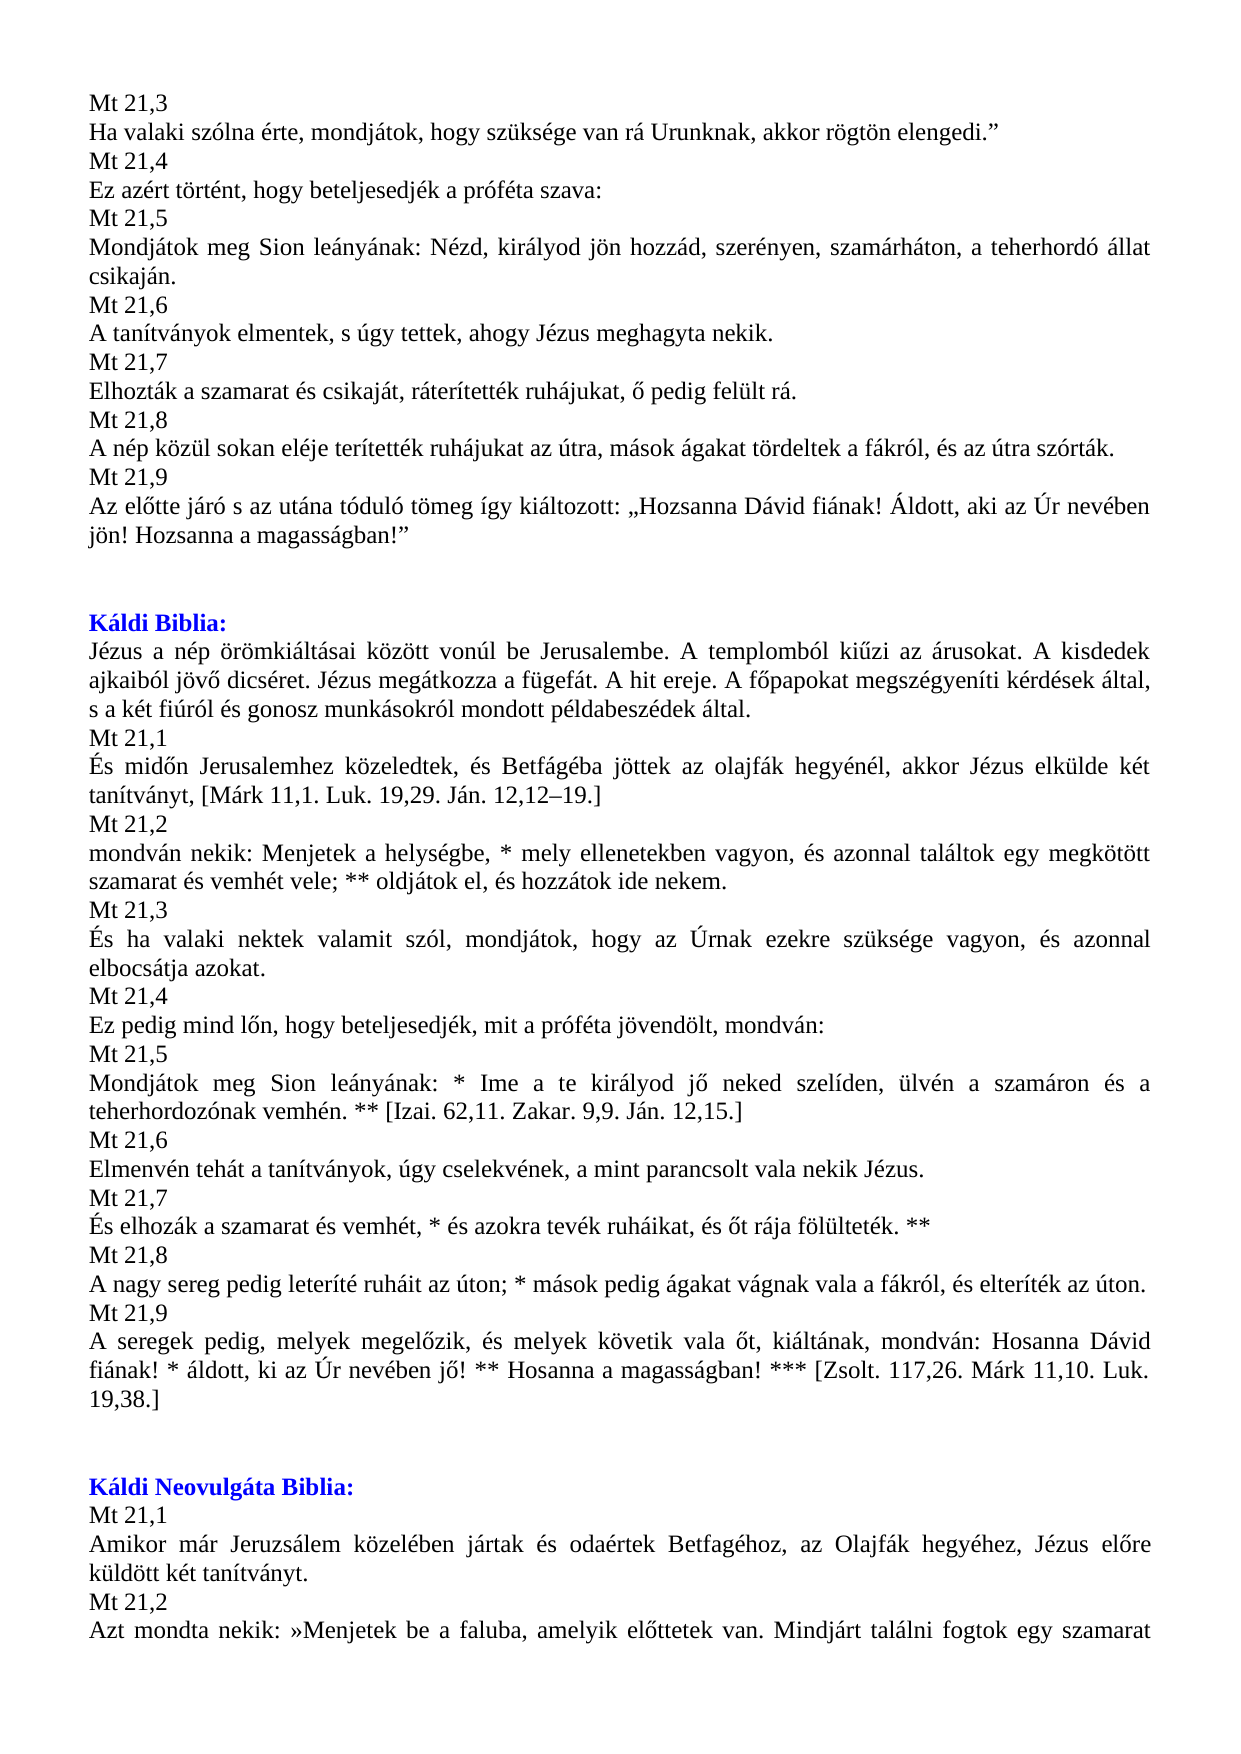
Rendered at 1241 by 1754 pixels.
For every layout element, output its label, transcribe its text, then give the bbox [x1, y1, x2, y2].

text Mt 21,3 [88, 895, 1152, 924]
text Mt 21,6 [88, 1125, 1152, 1154]
text A nagy sereg pedig leteríté ruháit az úton; * mások pedig ágakat vágnak vala a fákról, és elteríték az úton. [88, 1269, 1152, 1298]
text Mt 21,1 [88, 723, 1152, 751]
text Mondjátok meg Sion leányának: Nézd, királyod jön hozzád, szerényen, szamárháton, a teherhordó állat csikaján. [88, 232, 1152, 290]
text És elhozák a szamarat és vemhét, * és azokra tevék ruháikat, és őt rája fölülteték. ** [88, 1211, 1152, 1240]
text Ez azért történt, hogy beteljesedjék a próféta szava: [88, 175, 1152, 203]
text Ha valaki szólna érte, mondjátok, hogy szüksége van rá Urunknak, akkor rögtön elengedi.” [88, 117, 1152, 146]
text A seregek pedig, melyek megelőzik, és melyek követik vala őt, kiáltának, mondván: Hosanna Dávid fiának! * áldott, ki az Úr nevében jő! ** Hosanna a magasságban! *** [Zsolt. 117,26. Márk 11,10. Luk. 19,38.] [88, 1326, 1152, 1413]
text Mt 21,9 [88, 1298, 1152, 1326]
text Az előtte járó s az utána tóduló tömeg így kiáltozott: „Hozsanna Dávid fiának! Áldott, aki az Úr nevében jön! Hozsanna a magasságban!” [88, 491, 1152, 548]
text Elhozták a szamarat és csikaját, ráterítették ruhájukat, ő pedig felült rá. [88, 376, 1152, 405]
text Mt 21,4 [88, 981, 1152, 1010]
text Mt 21,3 [88, 88, 1152, 117]
text Mt 21,6 [88, 290, 1152, 318]
text Mt 21,4 [88, 146, 1152, 175]
text Mt 21,5 [88, 203, 1152, 232]
text Mt 21,9 [88, 462, 1152, 491]
text Mt 21,5 [88, 1039, 1152, 1068]
text Amikor már Jeruzsálem közelében jártak és odaértek Betfagéhoz, az Olajfák hegyéhez, Jézus előre küldött két tanítványt. [88, 1529, 1152, 1587]
text Azt mondta nekik: »Menjetek be a faluba, amelyik előttetek van. Mindjárt találni fogtok egy szamarat [88, 1615, 1152, 1644]
text Mt 21,1 [88, 1500, 1152, 1529]
text Mt 21,7 [88, 347, 1152, 376]
text Mt 21,8 [88, 405, 1152, 433]
text Elmenvén tehát a tanítványok, úgy cselekvének, a mint parancsolt vala nekik Jézus. [88, 1154, 1152, 1183]
text És ha valaki nektek valamit szól, mondjátok, hogy az Úrnak ezekre szüksége vagyon, és azonnal elbocsátja azokat. [88, 924, 1152, 981]
text Mondjátok meg Sion leányának: * Ime a te királyod jő neked szelíden, ülvén a szamáron és a teherhordozónak vemhén. ** [Izai. 62,11. Zakar. 9,9. Ján. 12,15.] [88, 1068, 1152, 1125]
text Mt 21,2 [88, 1587, 1152, 1615]
text Káldi Neovulgáta Biblia: [88, 1472, 1152, 1500]
text mondván nekik: Menjetek a helységbe, * mely ellenetekben vagyon, és azonnal találtok egy megkötött szamarat és vemhét vele; ** oldjátok el, és hozzátok ide nekem. [88, 838, 1152, 895]
text Mt 21,2 [88, 809, 1152, 838]
text Mt 21,7 [88, 1183, 1152, 1211]
text Ez pedig mind lőn, hogy beteljesedjék, mit a próféta jövendölt, mondván: [88, 1010, 1152, 1039]
text Jézus a nép örömkiáltásai között vonúl be Jerusalembe. A templomból kiűzi az árusokat. A kisdedek ajkaiból jövő dicséret. Jézus megátkozza a fügefát. A hit ereje. A főpapokat megszégyeníti kérdések által, s a két fiúról és gonosz munkásokról mondott példabeszédek által. [88, 636, 1152, 723]
text A tanítványok elmentek, s úgy tettek, ahogy Jézus meghagyta nekik. [88, 318, 1152, 347]
text Káldi Biblia: [88, 608, 1152, 636]
text És midőn Jerusalemhez közeledtek, és Betfágéba jöttek az olajfák hegyénél, akkor Jézus elkülde két tanítványt, [Márk 11,1. Luk. 19,29. Ján. 12,12–19.] [88, 751, 1152, 809]
text Mt 21,8 [88, 1240, 1152, 1269]
text A nép közül sokan eléje terítették ruhájukat az útra, mások ágakat tördeltek a fákról, és az útra szórták. [88, 433, 1152, 462]
